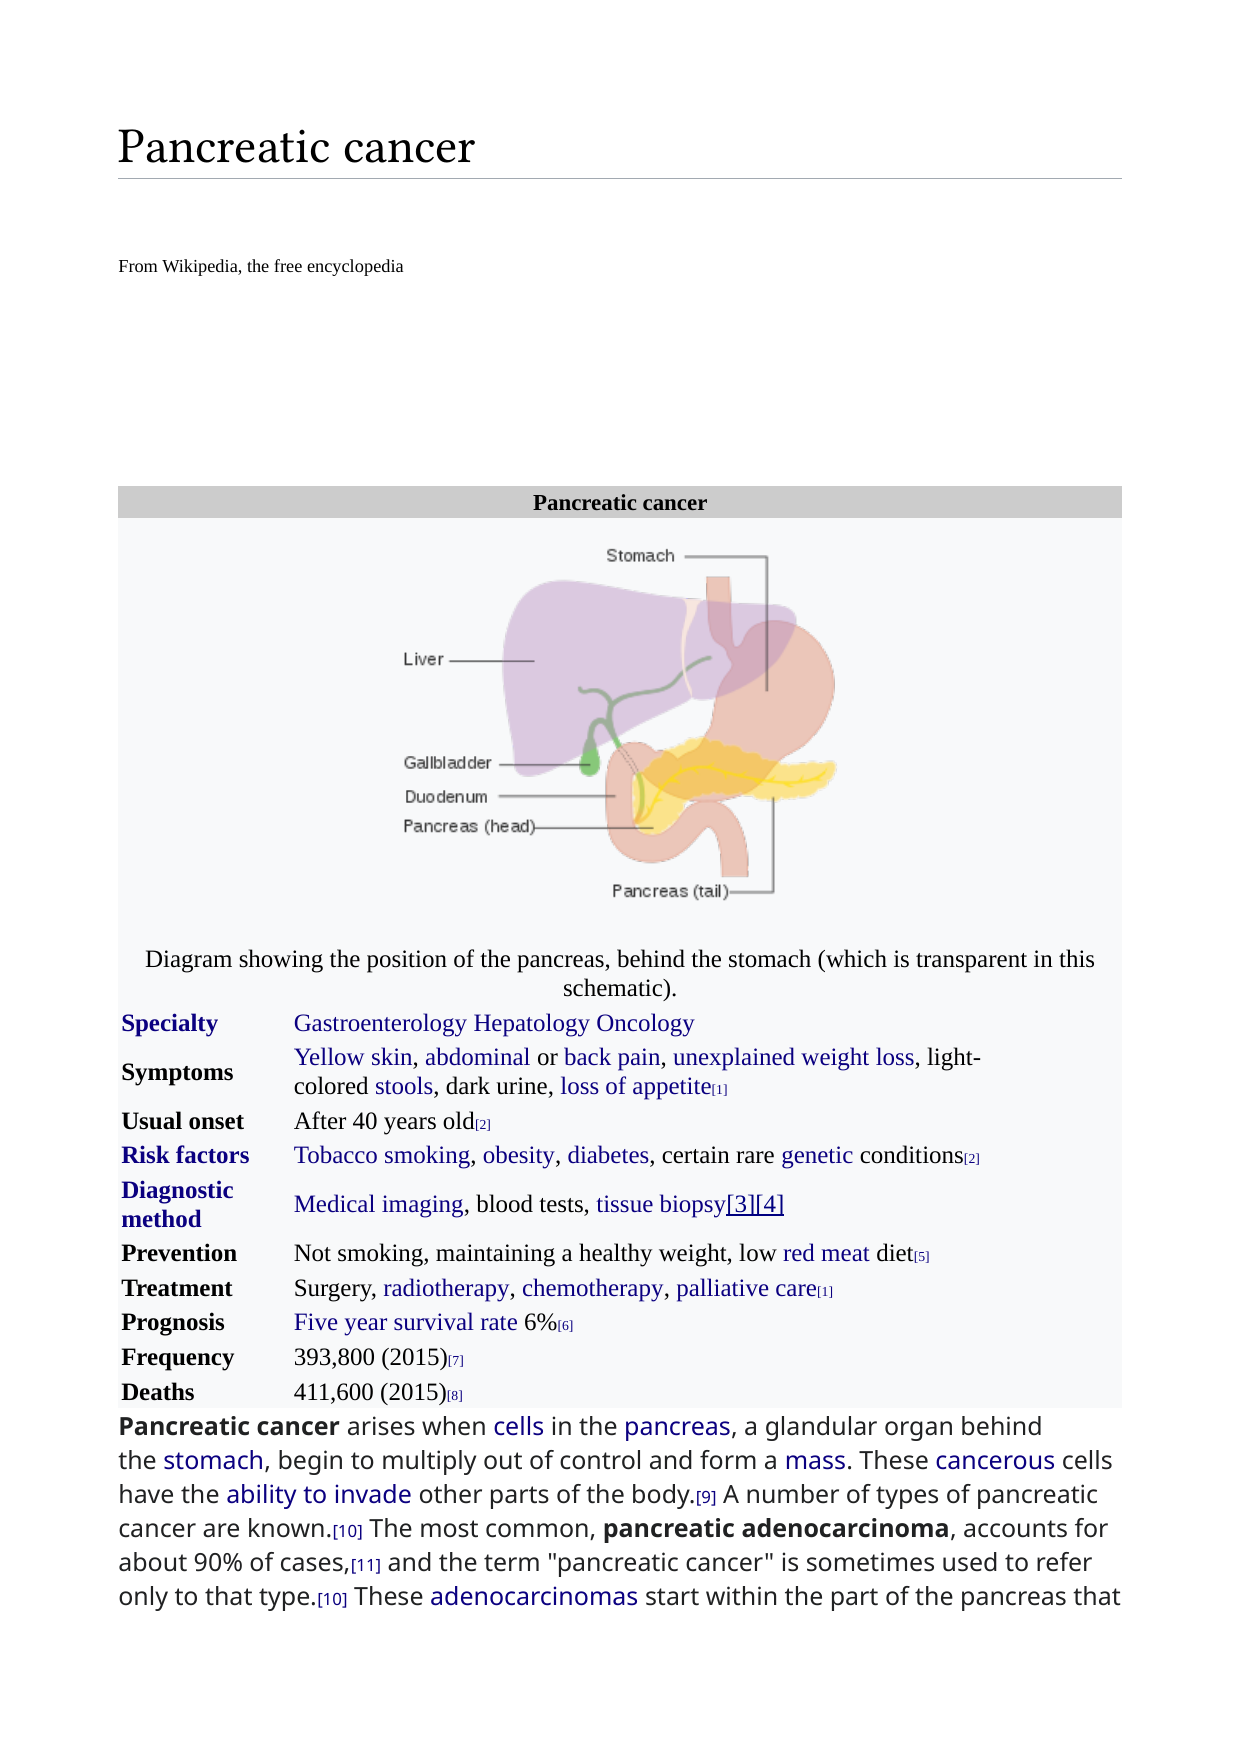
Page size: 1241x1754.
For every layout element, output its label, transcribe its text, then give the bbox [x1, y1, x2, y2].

table_cell Usual onset [118, 1103, 291, 1137]
picture [388, 520, 852, 939]
table_cell Specialty [118, 1005, 291, 1039]
table_header Pancreatic cancer [118, 486, 1122, 518]
table_cell Diagram showing the position of the pancreas, behind the stomach (which is transparent in this schematic). [118, 942, 1122, 1005]
table_cell Yellow skin, abdominal or back pain, unexplained weight loss, light-colored stools, dark urine, loss of appetite[1] [291, 1040, 1122, 1103]
table_cell Risk factors [118, 1138, 291, 1172]
table_cell Prognosis [118, 1305, 291, 1339]
subtitle Pancreatic cancer [118, 118, 1122, 178]
table_cell Diagnostic method [118, 1172, 291, 1235]
table_cell Symptoms [118, 1040, 291, 1103]
table_cell Tobacco smoking, obesity, diabetes, certain rare genetic conditions[2] [291, 1138, 1122, 1172]
table_cell Not smoking, maintaining a healthy weight, low red meat diet[5] [291, 1235, 1122, 1270]
table_cell Medical imaging, blood tests, tissue biopsy[3][4] [291, 1172, 1122, 1235]
table_cell After 40 years old[2] [291, 1103, 1122, 1137]
table_cell Frequency [118, 1339, 291, 1374]
table_cell Gastroenterology Hepatology Oncology [291, 1005, 1122, 1039]
table_cell Deaths [118, 1374, 291, 1408]
text From Wikipedia, the free encyclopedia [118, 256, 1122, 277]
text Pancreatic cancer arises when cells in the pancreas, a glandular organ behind the stomach, begin to multiply out of control and form a mass. These cancerous cells have the ability to invade other parts of the body.[9] A number of types of pancreatic cancer are known.[10] The most common, pancreatic adenocarcinoma, accounts for about 90% of cases,[11] and the term "pancreatic cancer" is sometimes used to refer only to that type.[10] These adenocarcinomas start within the part of the pancreas that [118, 1408, 1122, 1613]
table_cell 393,800 (2015)[7] [291, 1339, 1122, 1374]
table_cell 411,600 (2015)[8] [291, 1374, 1122, 1408]
table_cell Treatment [118, 1270, 291, 1304]
table_cell Five year survival rate 6%[6] [291, 1305, 1122, 1339]
table_cell Surgery, radiotherapy, chemotherapy, palliative care[1] [291, 1270, 1122, 1304]
table_cell Prevention [118, 1235, 291, 1270]
table_cell [118, 518, 1122, 942]
